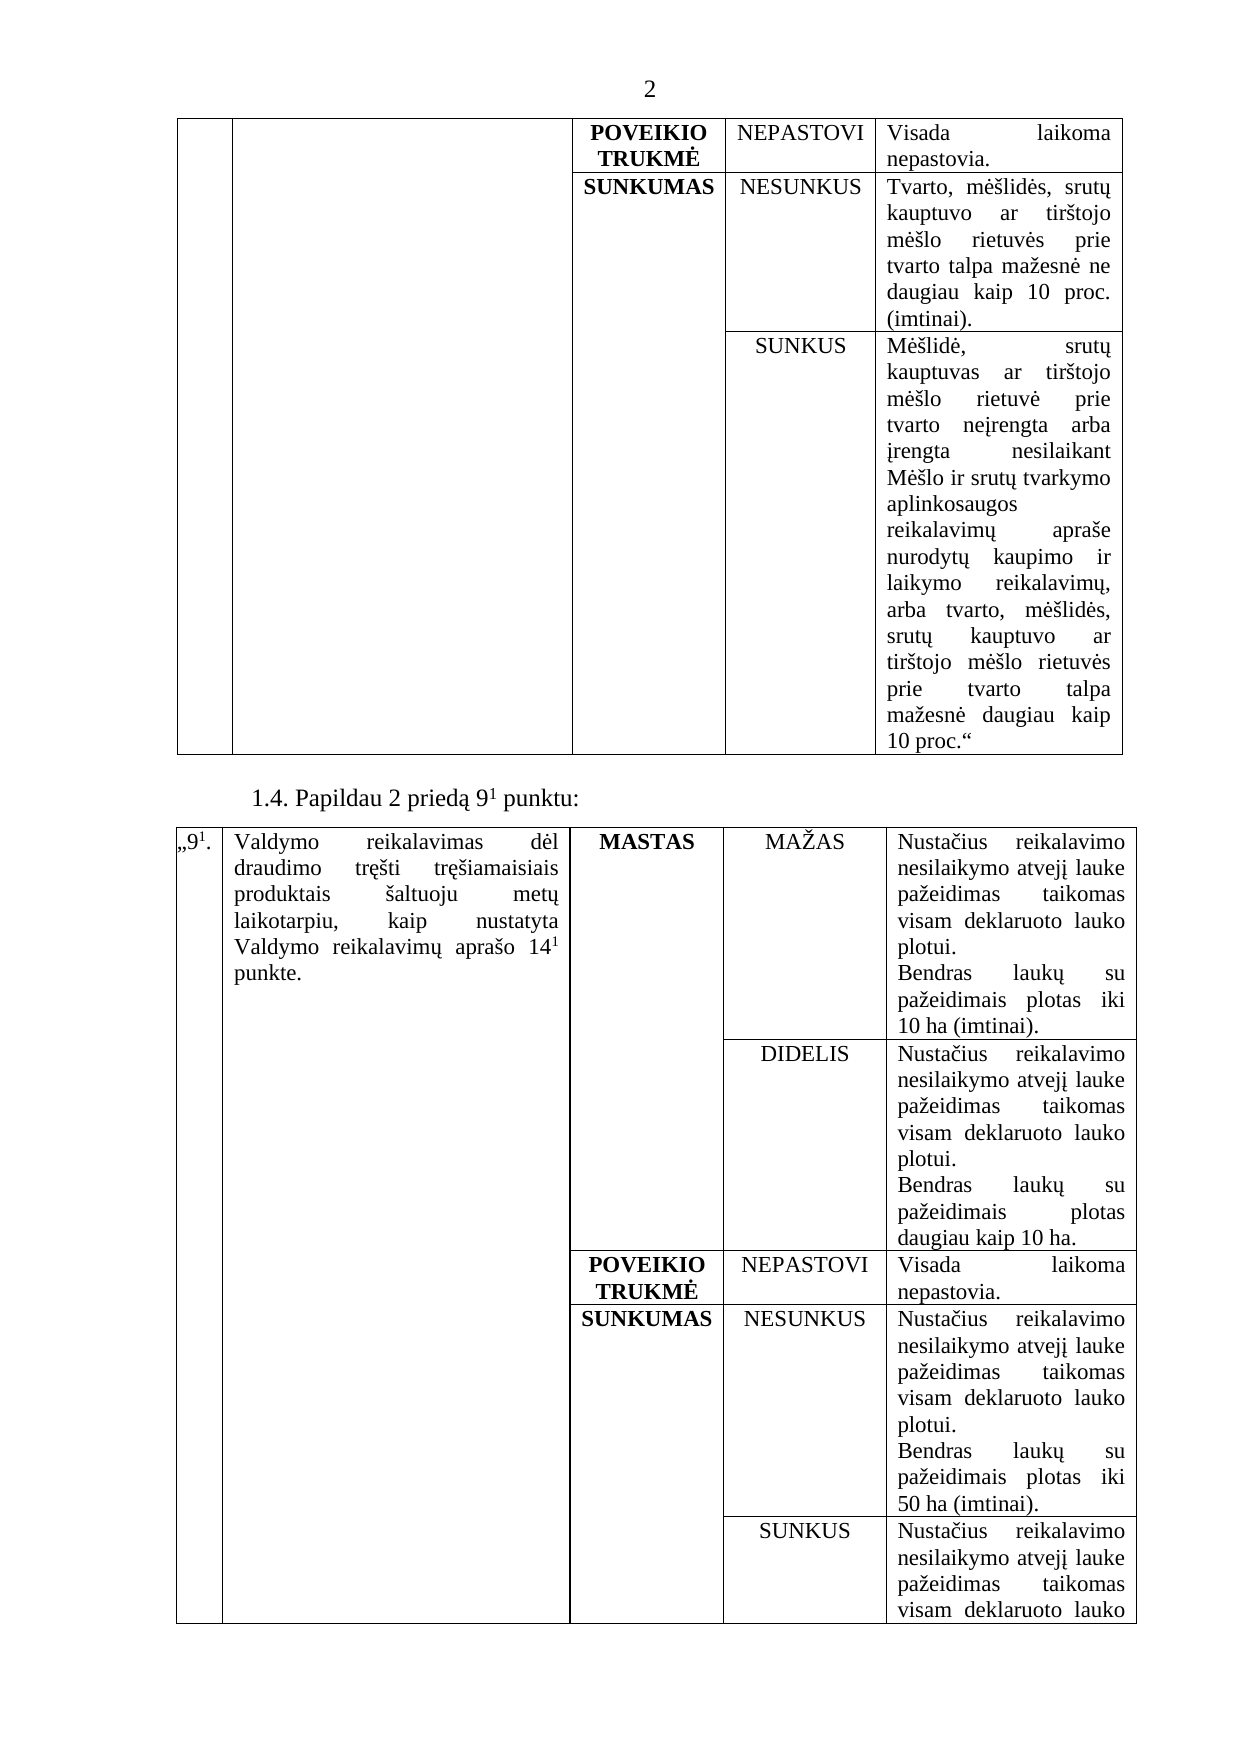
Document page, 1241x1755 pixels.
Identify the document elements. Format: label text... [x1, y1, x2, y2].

table_header [233, 119, 572, 754]
table_header [178, 119, 232, 754]
table_cell SUNKUMAS [571, 1305, 723, 1623]
table_cell Visada laikoma nepastovia. [887, 1251, 1136, 1304]
table_cell NESUNKUS [724, 1305, 886, 1516]
table_cell SUNKUS [726, 332, 875, 754]
table_cell NEPASTOVI [724, 1251, 886, 1304]
table_cell Tvarto, mėšlidės, srutų kauptuvo ar tirštojo mėšlo rietuvės prie tvarto talpa mažesnė ne daugiau kaip 10 proc. (imtinai). [876, 173, 1122, 331]
table_cell SUNKUS [724, 1517, 886, 1623]
text 1.4. Papildau 2 priedą 91 punktu: [177, 783, 1122, 812]
table_header „91. [177, 828, 222, 1623]
table_cell SUNKUMAS [573, 173, 725, 754]
table_cell NESUNKUS [726, 173, 875, 331]
table_header Nustačius reikalavimo nesilaikymo atvejį lauke pažeidimas taikomas visam deklaruoto lauko plotui. Bendras laukų su pažeidimais plotas iki 10 ha (imtinai). [887, 828, 1136, 1038]
table_cell NEPASTOVI [726, 119, 875, 172]
table_cell Nustačius reikalavimo nesilaikymo atvejį lauke pažeidimas taikomas visam deklaruoto lauko [887, 1517, 1136, 1623]
table_cell DIDELIS [724, 1040, 886, 1250]
table_cell Nustačius reikalavimo nesilaikymo atvejį lauke pažeidimas taikomas visam deklaruoto lauko plotui. Bendras laukų su pažeidimais plotas iki 50 ha (imtinai). [887, 1305, 1136, 1516]
table_header MASTAS [571, 828, 723, 1250]
table_cell Visada laikoma nepastovia. [876, 119, 1122, 172]
table_header Valdymo reikalavimas dėl draudimo tręšti tręšiamaisiais produktais šaltuoju metų laikotarpiu, kaip nustatyta Valdymo reikalavimų aprašo 141 punkte. [223, 828, 569, 1623]
table_cell Nustačius reikalavimo nesilaikymo atvejį lauke pažeidimas taikomas visam deklaruoto lauko plotui. Bendras laukų su pažeidimais plotas daugiau kaip 10 ha. [887, 1040, 1136, 1250]
table_header MAŽAS [724, 828, 886, 1038]
table_cell Mėšlidė, srutų kauptuvas ar tirštojo mėšlo rietuvė prie tvarto neįrengta arba įrengta nesilaikant Mėšlo ir srutų tvarkymo aplinkosaugos reikalavimų apraše nurodytų kaupimo ir laikymo reikalavimų, arba tvarto, mėšlidės, srutų kauptuvo ar tirštojo mėšlo rietuvės prie tvarto talpa mažesnė daugiau kaip 10 proc.“ [876, 332, 1122, 754]
table_cell POVEIKIO TRUKMĖ [573, 119, 725, 172]
table_cell POVEIKIO TRUKMĖ [571, 1251, 723, 1304]
